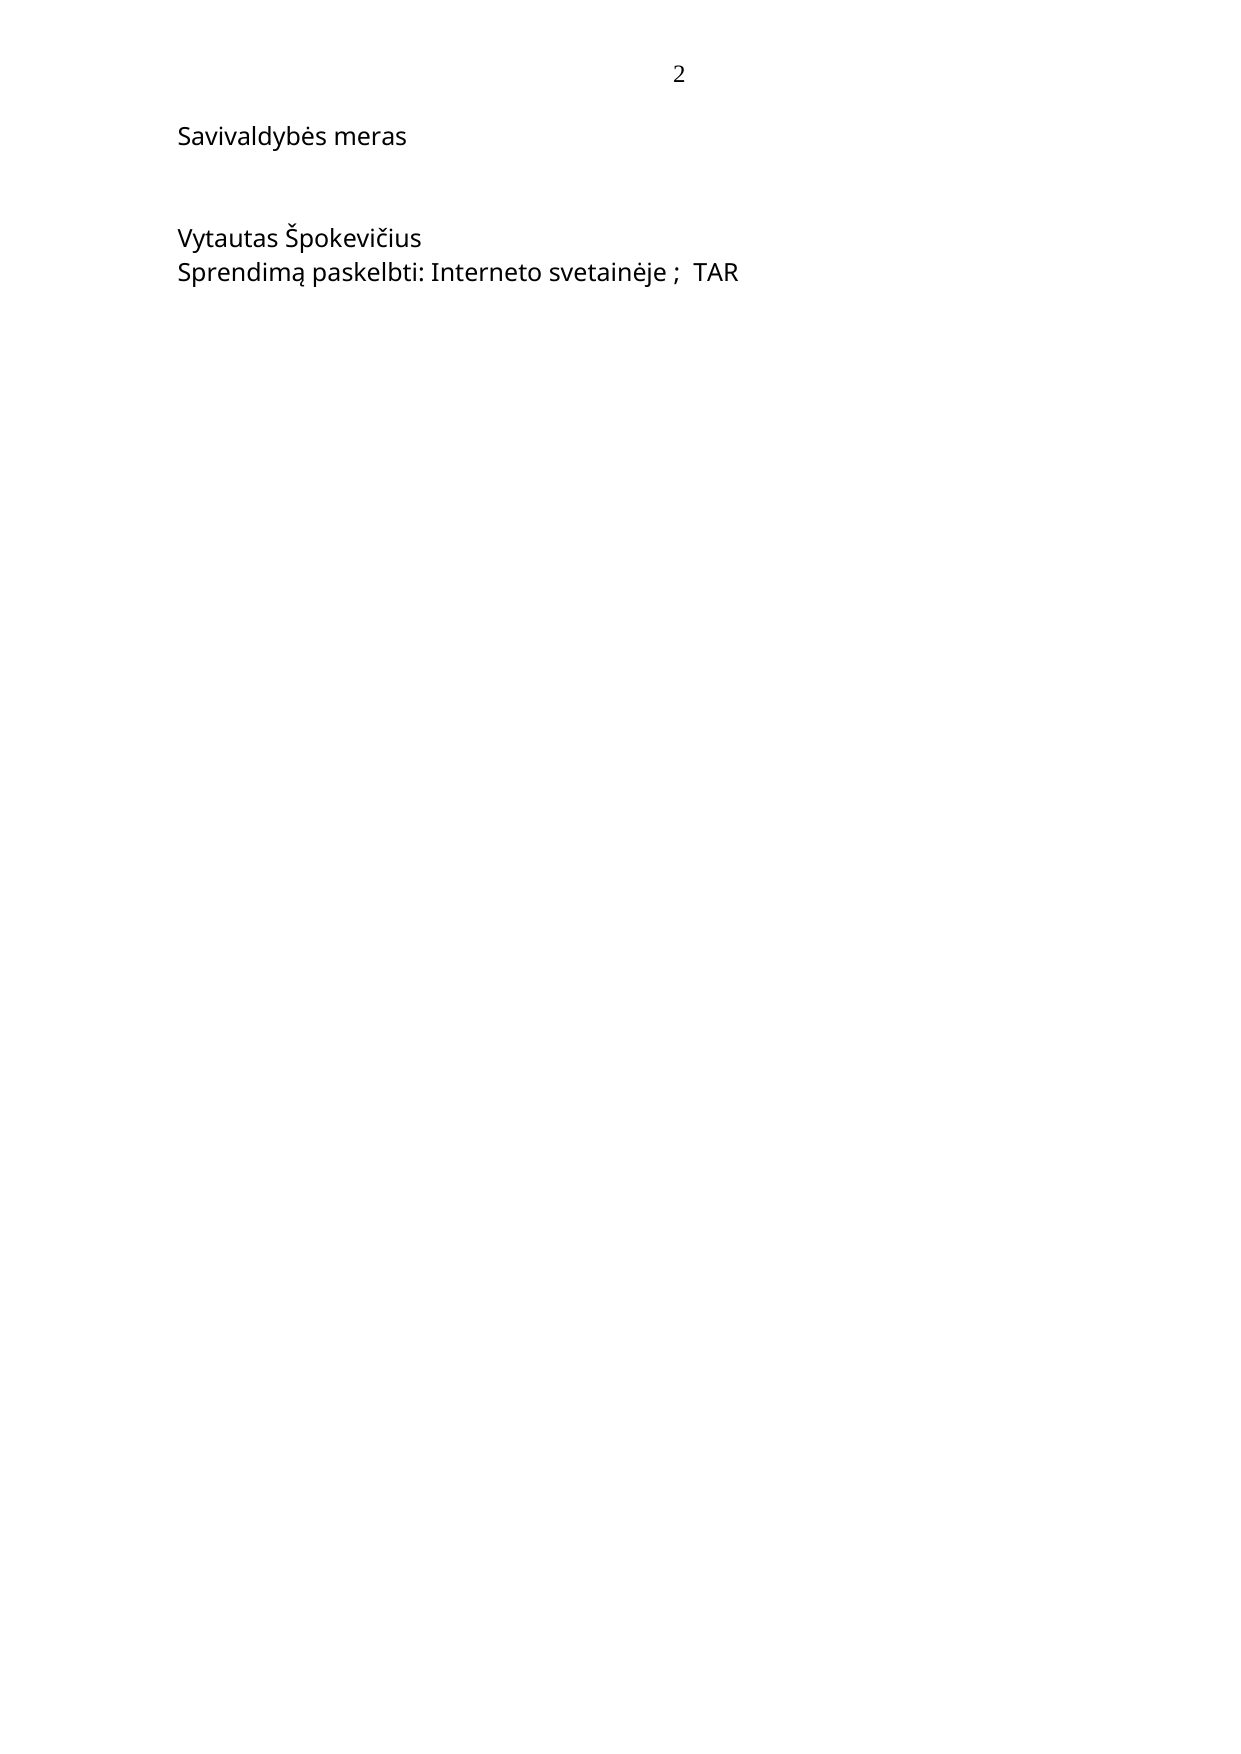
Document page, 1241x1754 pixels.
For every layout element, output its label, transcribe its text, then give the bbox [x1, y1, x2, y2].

text Sprendimą paskelbti: Interneto svetainėje ; TAR [177, 254, 1181, 288]
text Vytautas Špokevičius [177, 220, 1181, 254]
table_header Savivaldybės meras [177, 118, 827, 152]
